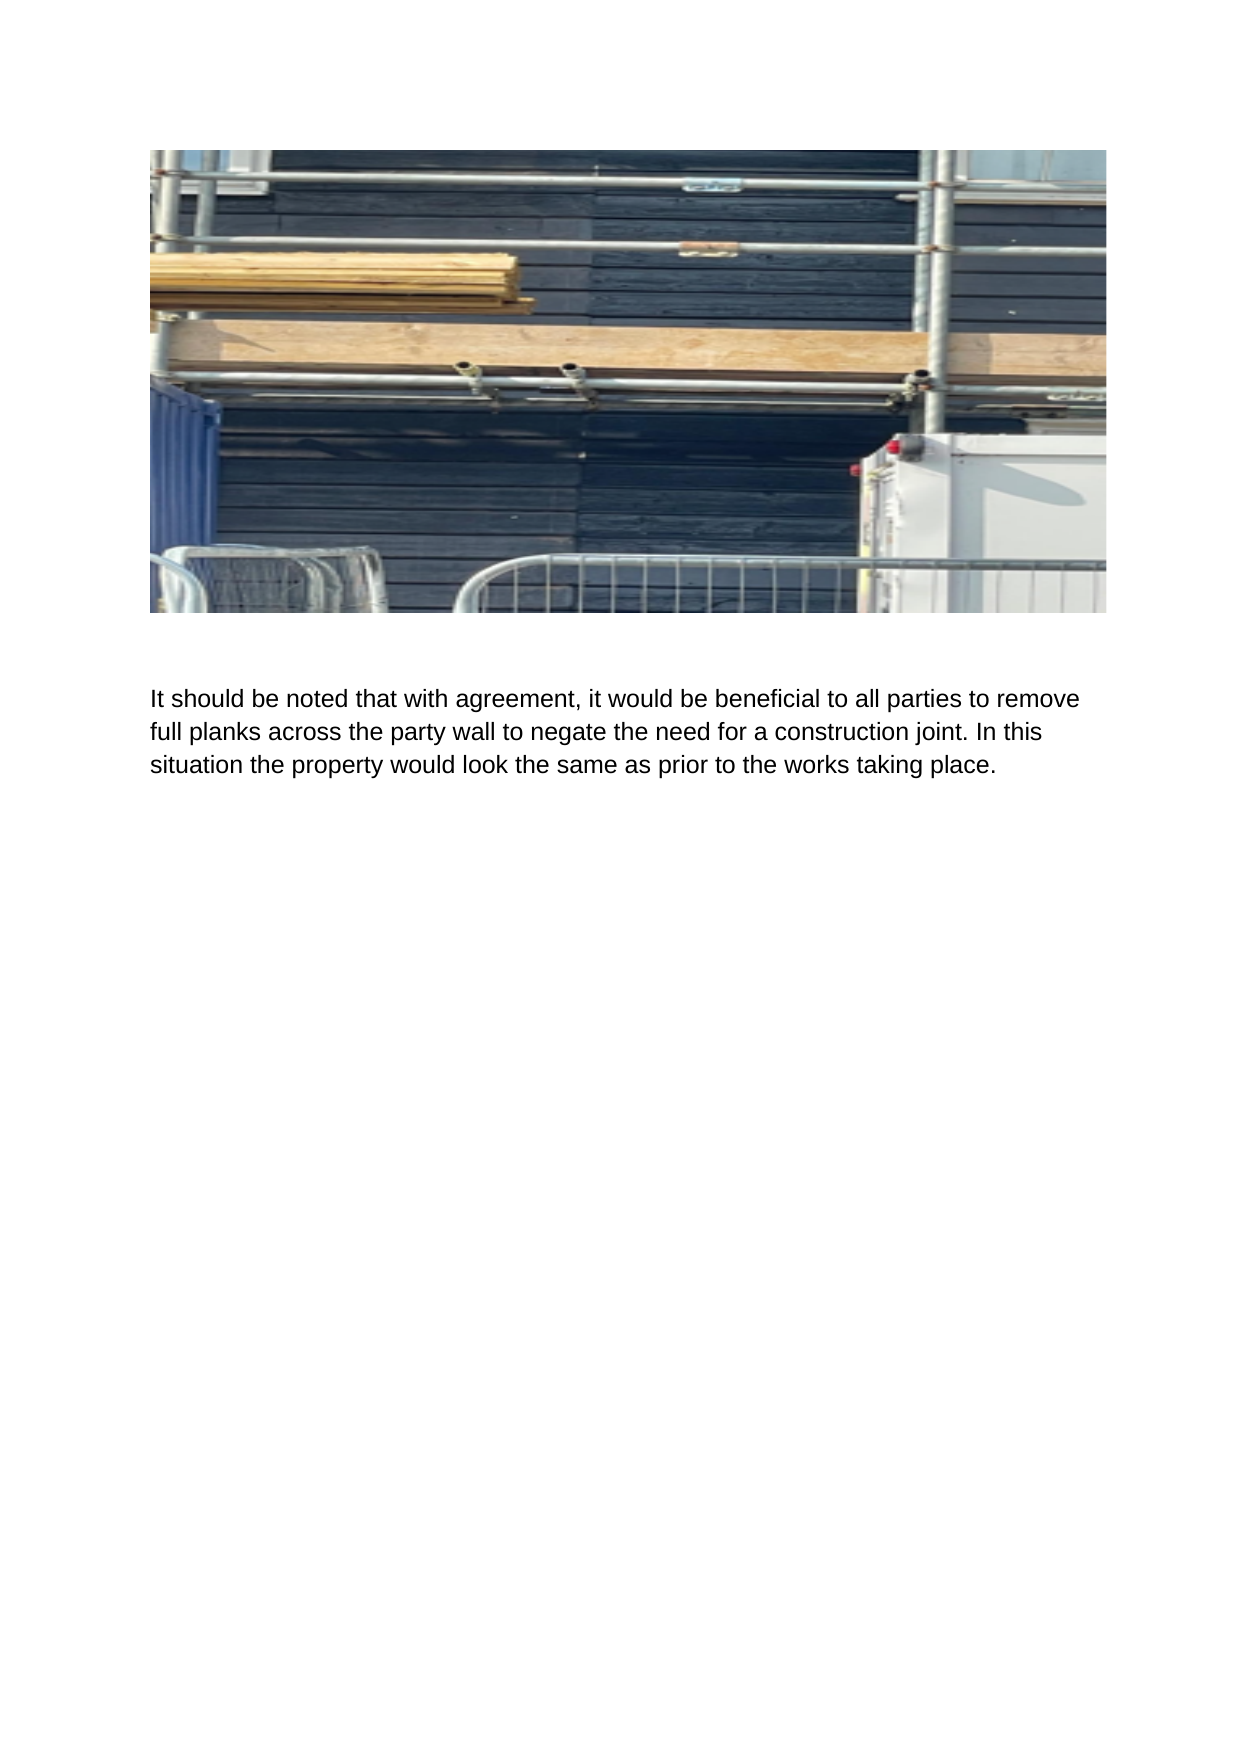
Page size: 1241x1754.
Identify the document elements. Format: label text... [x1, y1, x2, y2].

text It should be noted that with agreement, it would be beneficial to all parties to remove full planks across the party wall to negate the need for a construction joint. In this situation the property would look the same as prior to the works taking place. [150, 684, 1090, 779]
